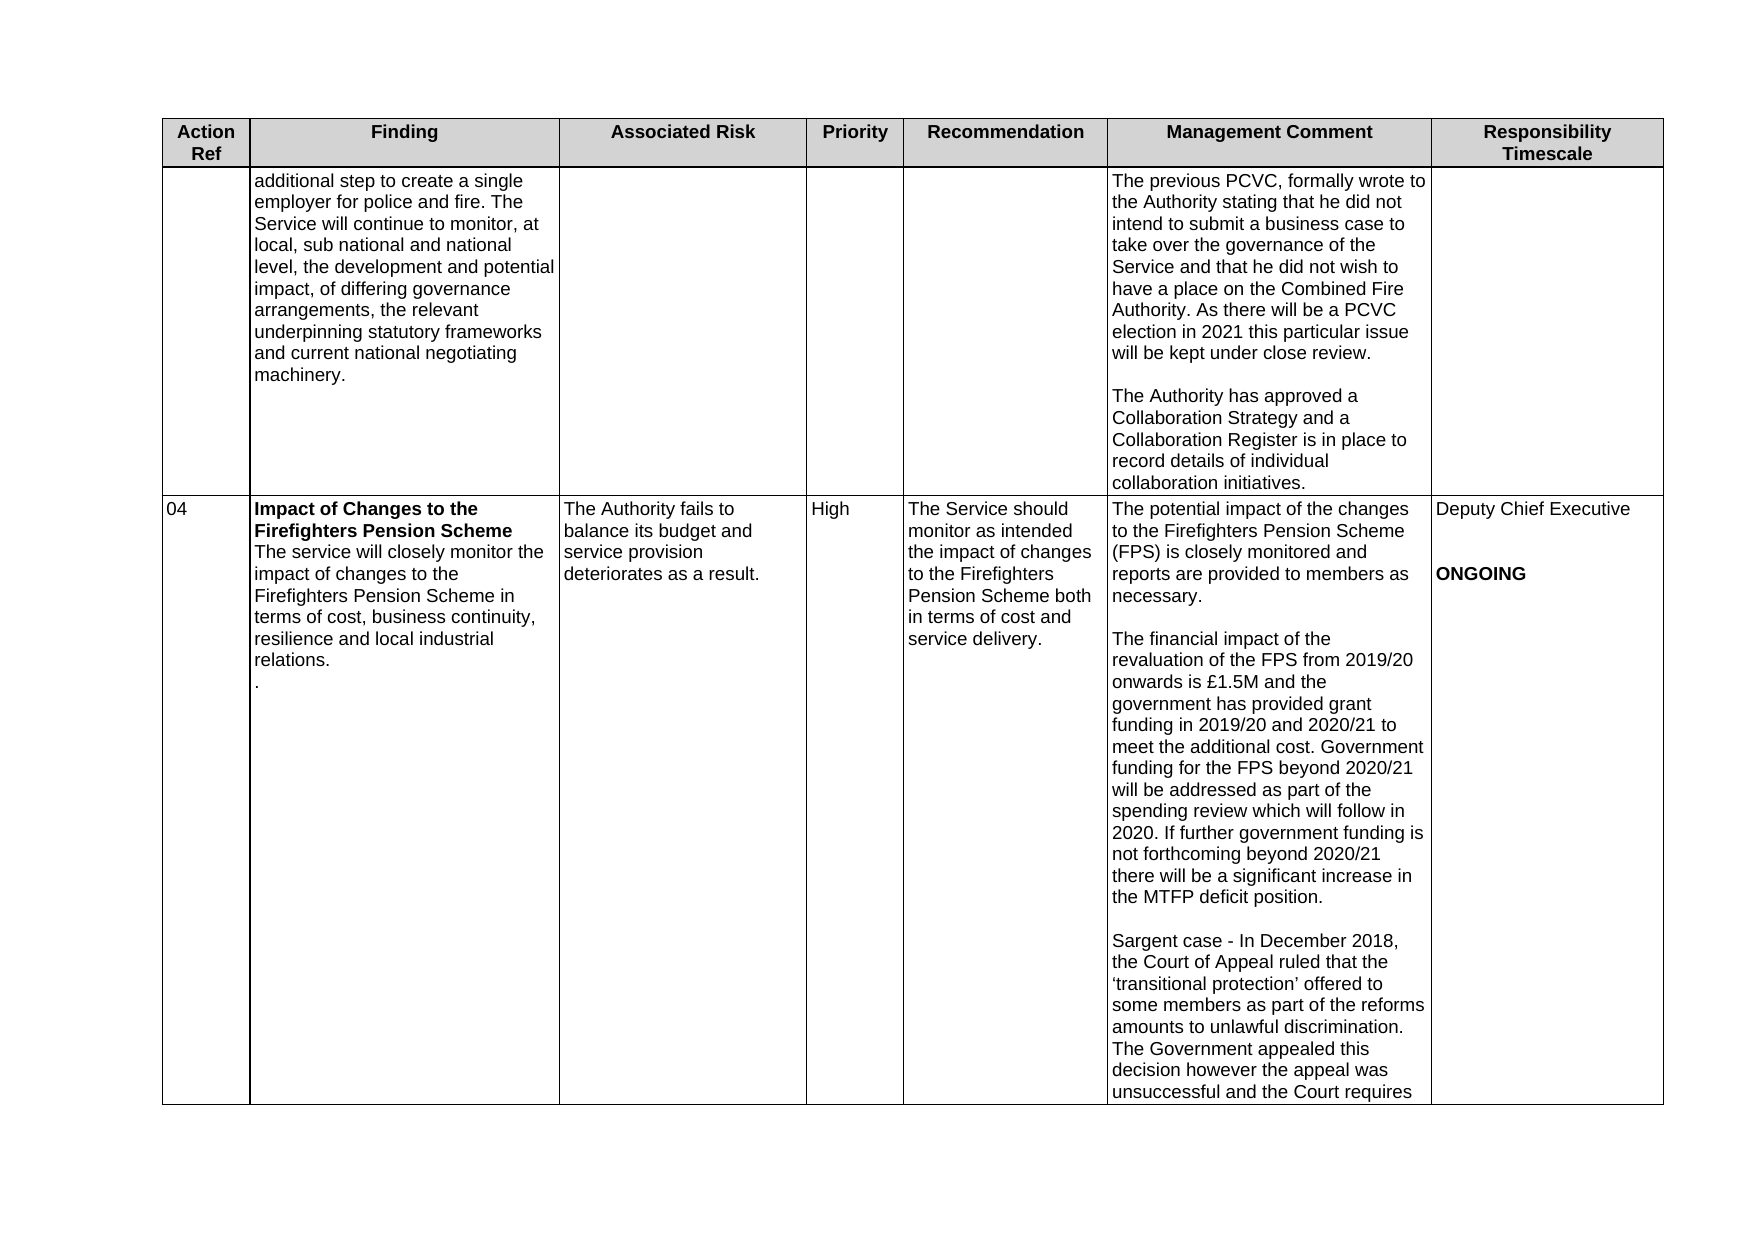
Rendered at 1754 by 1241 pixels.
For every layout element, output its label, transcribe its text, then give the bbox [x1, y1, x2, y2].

table_cell The Service should monitor as intended the impact of changes to the Firefighters Pension Scheme both in terms of cost and service delivery. [904, 496, 1107, 1104]
table_cell [1432, 168, 1663, 495]
table_header Priority [807, 119, 903, 166]
table_cell [904, 168, 1107, 495]
table_cell [163, 168, 249, 495]
table_cell [560, 168, 806, 495]
table_cell Impact of Changes to the Firefighters Pension Scheme The service will closely monitor the impact of changes to the Firefighters Pension Scheme in terms of cost, business continuity, resilience and local industrial relations. . [251, 496, 559, 1104]
table_header Action Ref [163, 119, 249, 166]
table_header Associated Risk [560, 119, 806, 166]
table_cell [807, 168, 903, 495]
table_cell additional step to create a single employer for police and fire. The Service will continue to monitor, at local, sub national and national level, the development and potential impact, of differing governance arrangements, the relevant underpinning statutory frameworks and current national negotiating machinery. [251, 168, 559, 495]
table_cell 04 [163, 496, 249, 1104]
table_header Management Comment [1108, 119, 1431, 166]
table_header Responsibility Timescale [1432, 119, 1663, 166]
table_cell The previous PCVC, formally wrote to the Authority stating that he did not intend to submit a business case to take over the governance of the Service and that he did not wish to have a place on the Combined Fire Authority. As there will be a PCVC election in 2021 this particular issue will be kept under close review. The Authority has approved a Collaboration Strategy and a Collaboration Register is in place to record details of individual collaboration initiatives. [1108, 168, 1431, 495]
table_header Finding [251, 119, 559, 166]
table_cell The potential impact of the changes to the Firefighters Pension Scheme (FPS) is closely monitored and reports are provided to members as necessary. The financial impact of the revaluation of the FPS from 2019/20 onwards is £1.5M and the government has provided grant funding in 2019/20 and 2020/21 to meet the additional cost. Government funding for the FPS beyond 2020/21 will be addressed as part of the spending review which will follow in 2020. If further government funding is not forthcoming beyond 2020/21 there will be a significant increase in the MTFP deficit position. Sargent case - In December 2018, the Court of Appeal ruled that the ‘transitional protection’ offered to some members as part of the reforms amounts to unlawful discrimination. The Government appealed this decision however the appeal was unsuccessful and the Court requires [1108, 496, 1431, 1104]
table_cell The Authority fails to balance its budget and service provision deteriorates as a result. [560, 496, 806, 1104]
table_header Recommendation [904, 119, 1107, 166]
table_cell High [807, 496, 903, 1104]
table_cell Deputy Chief Executive ONGOING [1432, 496, 1663, 1104]
